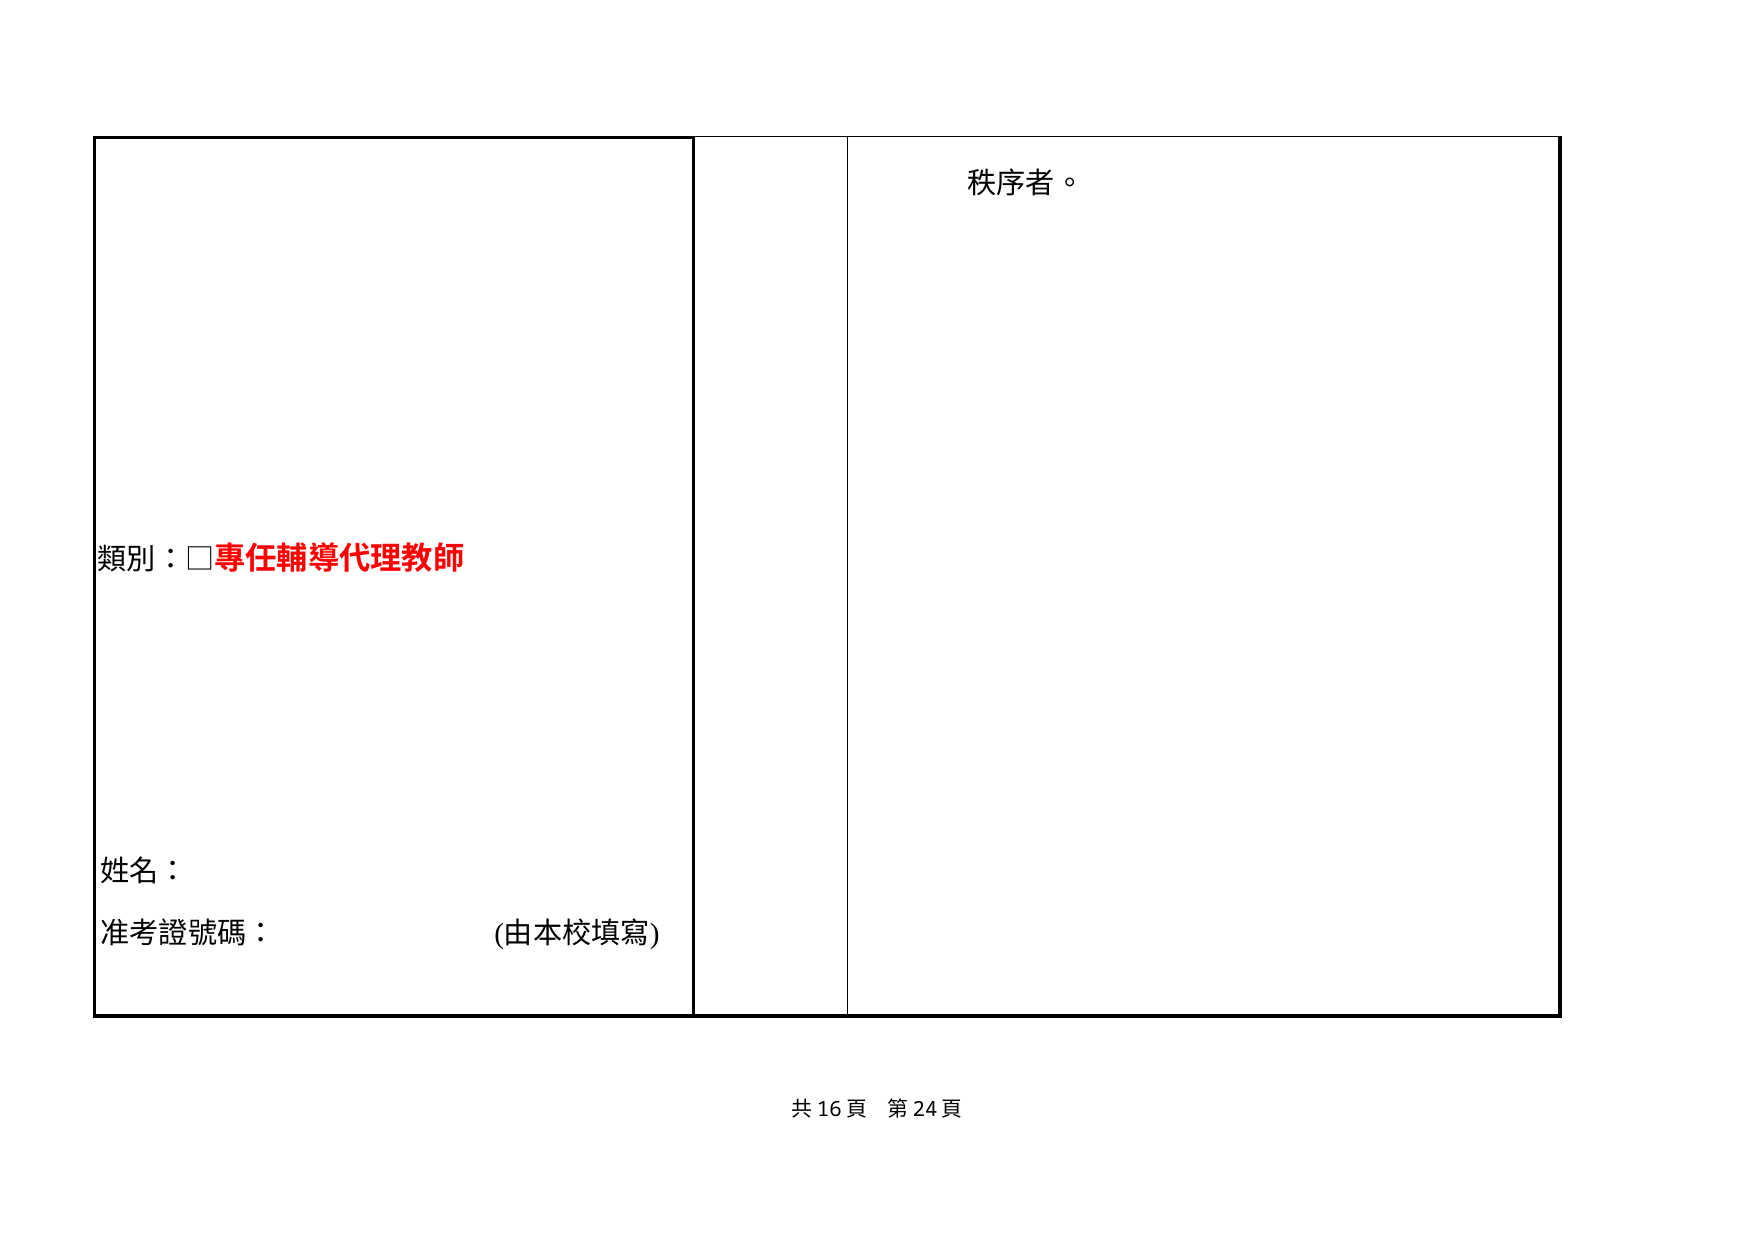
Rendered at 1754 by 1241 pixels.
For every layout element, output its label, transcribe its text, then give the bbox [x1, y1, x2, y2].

table_cell [695, 137, 847, 1014]
table_header 類別：□專任輔導代理教師 姓名： 准考證號碼： (由本校填寫) [96, 139, 692, 1014]
table_cell 秩序者。 [848, 137, 1558, 1014]
